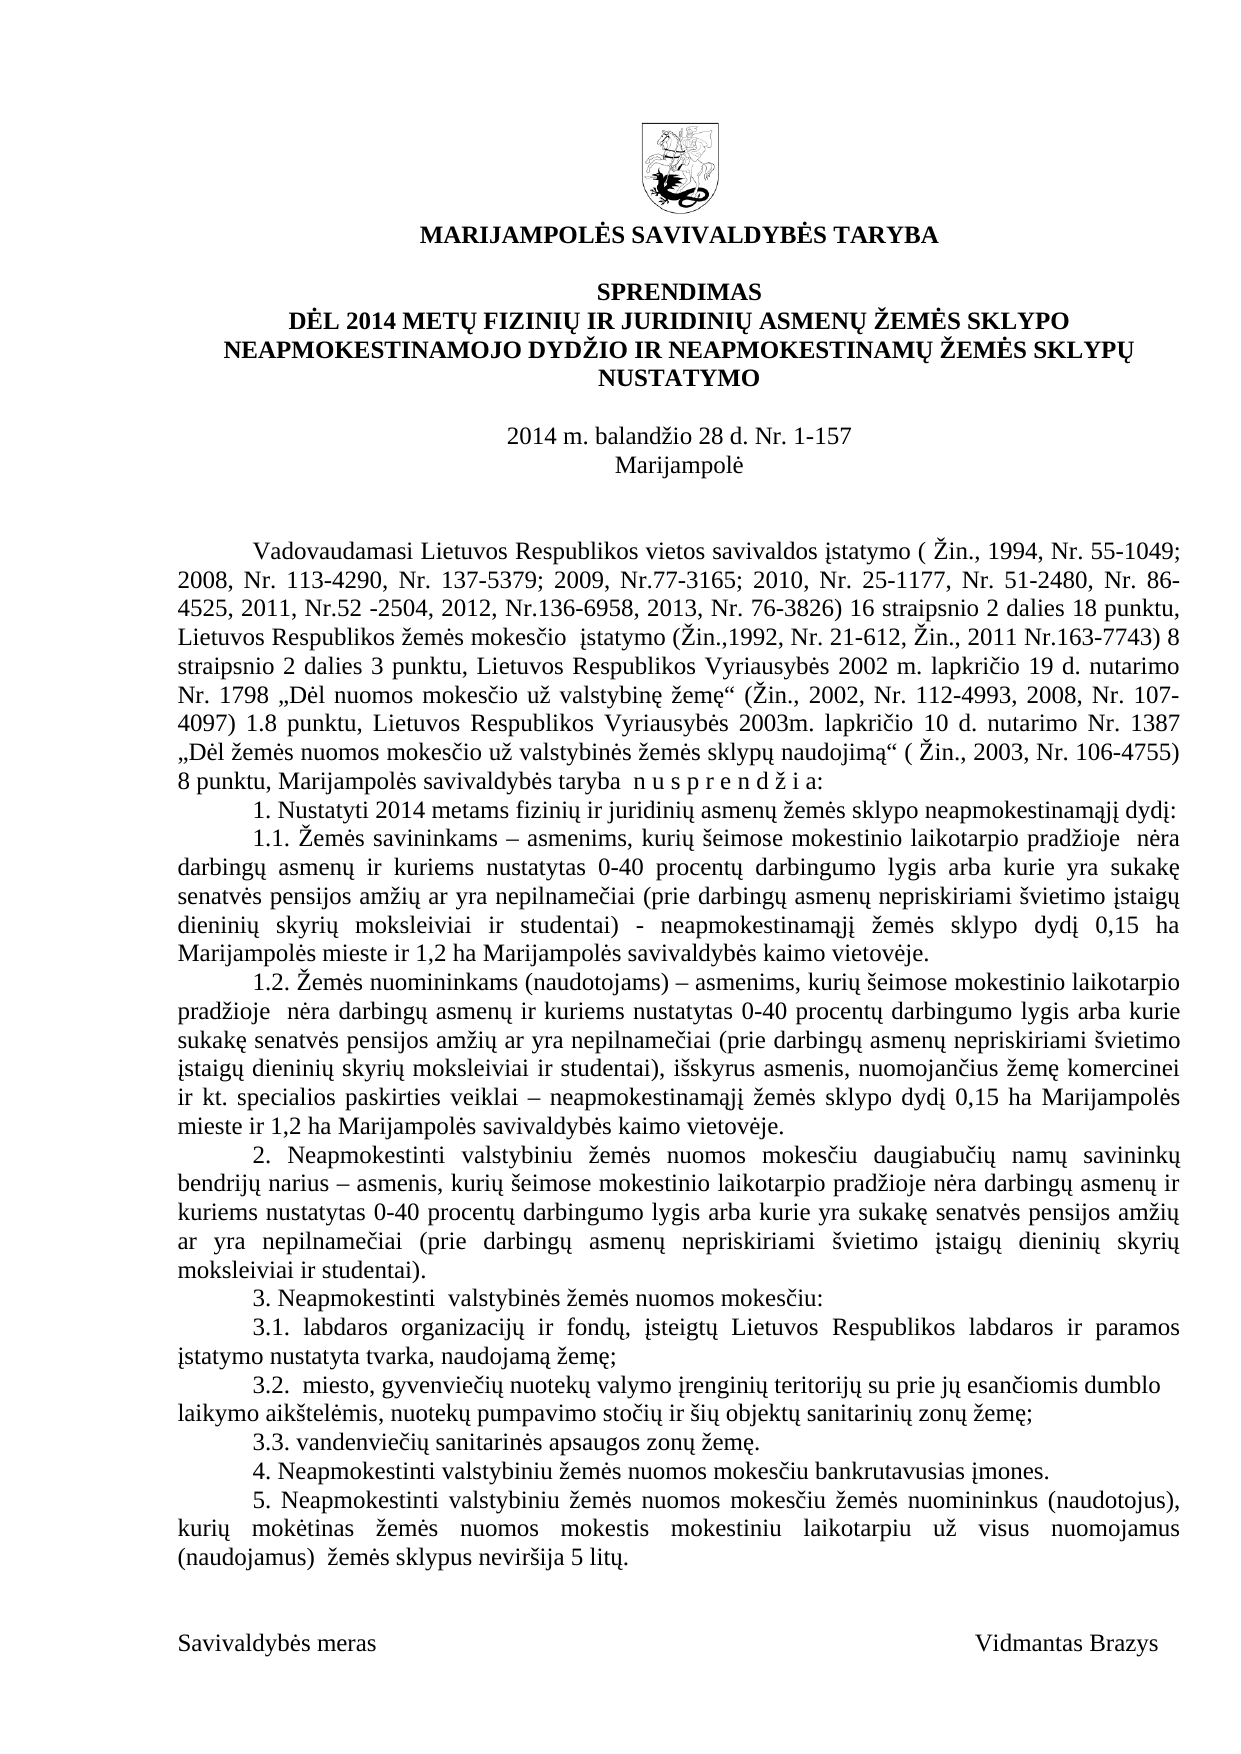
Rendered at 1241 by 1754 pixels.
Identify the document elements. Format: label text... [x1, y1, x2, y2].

text MARIJAMPOLĖS SAVIVALDYBĖS TARYBA [177, 220, 1181, 248]
text SPRENDIMAS [177, 277, 1181, 306]
text 1.2. Žemės nuomininkams (naudotojams) – asmenims, kurių šeimose mokestinio laikotarpio pradžioje nėra darbingų asmenų ir kuriems nustatytas 0-40 procentų darbingumo lygis arba kurie sukakę senatvės pensijos amžių ar yra nepilnamečiai (prie darbingų asmenų nepriskiriami švietimo įstaigų dieninių skyrių moksleiviai ir studentai), išskyrus asmenis, nuomojančius žemę komercinei ir kt. specialios paskirties veiklai – neapmokestinamąjį žemės sklypo dydį 0,15 ha Marijampolės mieste ir 1,2 ha Marijampolės savivaldybės kaimo vietovėje. [177, 967, 1181, 1140]
text Savivaldybės meras Vidmantas Brazys [177, 1628, 1181, 1657]
text NEAPMOKESTINAMOJO DYDŽIO IR NEAPMOKESTINAMŲ ŽEMĖS SKLYPŲ NUSTATYMO [177, 335, 1181, 392]
text 4. Neapmokestinti valstybiniu žemės nuomos mokesčiu bankrutavusias įmones. [177, 1456, 1181, 1485]
text 5. Neapmokestinti valstybiniu žemės nuomos mokesčiu žemės nuomininkus (naudotojus), kurių mokėtinas žemės nuomos mokestis mokestiniu laikotarpiu už visus nuomojamus (naudojamus) žemės sklypus neviršija 5 litų. [177, 1485, 1181, 1571]
text 3.3. vandenviečių sanitarinės apsaugos zonų žemę. [177, 1427, 1181, 1456]
text 1.1. Žemės savininkams – asmenims, kurių šeimose mokestinio laikotarpio pradžioje nėra darbingų asmenų ir kuriems nustatytas 0-40 procentų darbingumo lygis arba kurie yra sukakę senatvės pensijos amžių ar yra nepilnamečiai (prie darbingų asmenų nepriskiriami švietimo įstaigų dieninių skyrių moksleiviai ir studentai) - neapmokestinamąjį žemės sklypo dydį 0,15 ha Marijampolės mieste ir 1,2 ha Marijampolės savivaldybės kaimo vietovėje. [177, 823, 1181, 967]
text Marijampolė [177, 450, 1181, 478]
text 2014 m. balandžio 28 d. Nr. 1-157 [177, 421, 1181, 450]
text 1. Nustatyti 2014 metams fizinių ir juridinių asmenų žemės sklypo neapmokestinamąjį dydį: [177, 795, 1181, 823]
text 3. Neapmokestinti valstybinės žemės nuomos mokesčiu: [177, 1283, 1181, 1312]
text 3.2. miesto, gyvenviečių nuotekų valymo įrenginių teritorijų su prie jų esančiomis dumblo laikymo aikštelėmis, nuotekų pumpavimo stočių ir šių objektų sanitarinių zonų žemę; [177, 1370, 1181, 1427]
text 3.1. labdaros organizacijų ir fondų, įsteigtų Lietuvos Respublikos labdaros ir paramos įstatymo nustatyta tvarka, naudojamą žemę; [177, 1312, 1181, 1370]
text Vadovaudamasi Lietuvos Respublikos vietos savivaldos įstatymo ( Žin., 1994, Nr. 55-1049; 2008, Nr. 113-4290, Nr. 137-5379; 2009, Nr.77-3165; 2010, Nr. 25-1177, Nr. 51-2480, Nr. 86-4525, 2011, Nr.52 -2504, 2012, Nr.136-6958, 2013, Nr. 76-3826) 16 straipsnio 2 dalies 18 punktu, Lietuvos Respublikos žemės mokesčio įstatymo (Žin.,1992, Nr. 21-612, Žin., 2011 Nr.163-7743) 8 straipsnio 2 dalies 3 punktu, Lietuvos Respublikos Vyriausybės 2002 m. lapkričio 19 d. nutarimo Nr. 1798 „Dėl nuomos mokesčio už valstybinę žemę“ (Žin., 2002, Nr. 112-4993, 2008, Nr. 107-4097) 1.8 punktu, Lietuvos Respublikos Vyriausybės 2003m. lapkričio 10 d. nutarimo Nr. 1387 „Dėl žemės nuomos mokesčio už valstybinės žemės sklypų naudojimą“ ( Žin., 2003, Nr. 106-4755) 8 punktu, Marijampolės savivaldybės taryba n u s p r e n d ž i a: [177, 536, 1181, 795]
text 2. Neapmokestinti valstybiniu žemės nuomos mokesčiu daugiabučių namų savininkų bendrijų narius – asmenis, kurių šeimose mokestinio laikotarpio pradžioje nėra darbingų asmenų ir kuriems nustatytas 0-40 procentų darbingumo lygis arba kurie yra sukakę senatvės pensijos amžių ar yra nepilnamečiai (prie darbingų asmenų nepriskiriami švietimo įstaigų dieninių skyrių moksleiviai ir studentai). [177, 1140, 1181, 1283]
text DĖL 2014 METŲ FIZINIŲ IR JURIDINIŲ ASMENŲ ŽEMĖS SKLYPO [177, 306, 1181, 335]
